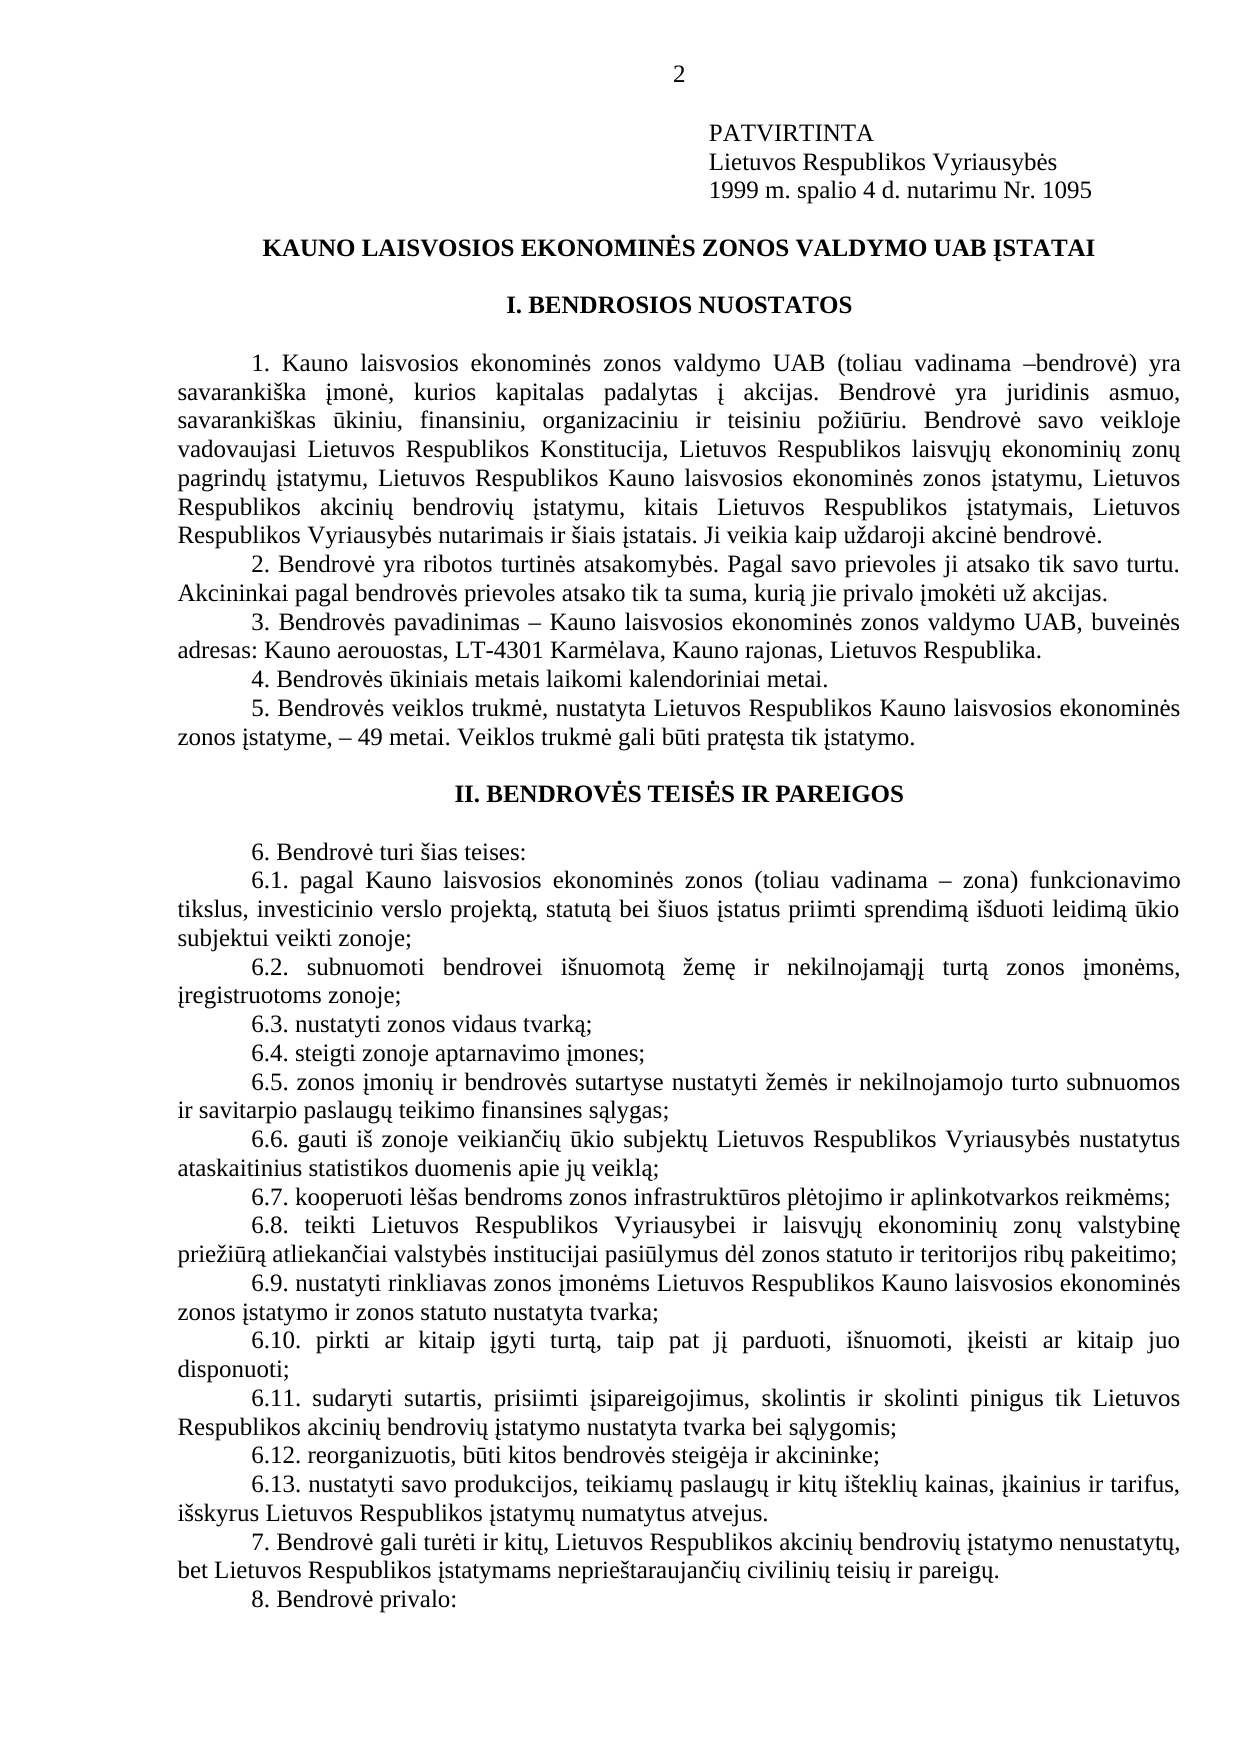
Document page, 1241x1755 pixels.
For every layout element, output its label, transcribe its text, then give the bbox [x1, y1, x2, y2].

text II. BENDROVĖS TEISĖS IR PAREIGOS [177, 779, 1181, 808]
text 6.11. sudaryti sutartis, prisiimti įsipareigojimus, skolintis ir skolinti pinigus tik Lietuvos Respublikos akcinių bendrovių įstatymo nustatyta tvarka bei sąlygomis; [177, 1383, 1181, 1441]
text 4. Bendrovės ūkiniais metais laikomi kalendoriniai metai. [177, 664, 1181, 693]
text Lietuvos Respublikos Vyriausybės [177, 147, 1181, 176]
text 7. Bendrovė gali turėti ir kitų, Lietuvos Respublikos akcinių bendrovių įstatymo nenustatytų, bet Lietuvos Respublikos įstatymams neprieštaraujančių civilinių teisių ir pareigų. [177, 1527, 1181, 1584]
text 6.2. subnuomoti bendrovei išnuomotą žemę ir nekilnojamąjį turtą zonos įmonėms, įregistruotoms zonoje; [177, 952, 1181, 1009]
text 6.7. kooperuoti lėšas bendroms zonos infrastruktūros plėtojimo ir aplinkotvarkos reikmėms; [177, 1182, 1181, 1211]
text 6.12. reorganizuotis, būti kitos bendrovės steigėja ir akcininke; [177, 1441, 1181, 1469]
text 6.13. nustatyti savo produkcijos, teikiamų paslaugų ir kitų išteklių kainas, įkainius ir tarifus, išskyrus Lietuvos Respublikos įstatymų numatytus atvejus. [177, 1469, 1181, 1527]
text 6.4. steigti zonoje aptarnavimo įmones; [177, 1038, 1181, 1067]
text 6.1. pagal Kauno laisvosios ekonominės zonos (toliau vadinama – zona) funkcionavimo tikslus, investicinio verslo projektą, statutą bei šiuos įstatus priimti sprendimą išduoti leidimą ūkio subjektui veikti zonoje; [177, 866, 1181, 952]
text 6.5. zonos įmonių ir bendrovės sutartyse nustatyti žemės ir nekilnojamojo turto subnuomos ir savitarpio paslaugų teikimo finansines sąlygas; [177, 1067, 1181, 1124]
text 6.3. nustatyti zonos vidaus tvarką; [177, 1009, 1181, 1038]
text 6.9. nustatyti rinkliavas zonos įmonėms Lietuvos Respublikos Kauno laisvosios ekonominės zonos įstatymo ir zonos statuto nustatyta tvarka; [177, 1268, 1181, 1326]
text Patvirtinta [177, 118, 1181, 147]
text 3. Bendrovės pavadinimas – Kauno laisvosios ekonominės zonos valdymo UAB, buveinės adresas: Kauno aerouostas, LT-4301 Karmėlava, Kauno rajonas, Lietuvos Respublika. [177, 607, 1181, 664]
text 1. Kauno laisvosios ekonominės zonos valdymo UAB (toliau vadinama –bendrovė) yra savarankiška įmonė, kurios kapitalas padalytas į akcijas. Bendrovė yra juridinis asmuo, savarankiškas ūkiniu, finansiniu, organizaciniu ir teisiniu požiūriu. Bendrovė savo veikloje vadovaujasi Lietuvos Respublikos Konstitucija, Lietuvos Respublikos laisvųjų ekonominių zonų pagrindų įstatymu, Lietuvos Respublikos Kauno laisvosios ekonominės zonos įstatymu, Lietuvos Respublikos akcinių bendrovių įstatymu, kitais Lietuvos Respublikos įstatymais, Lietuvos Respublikos Vyriausybės nutarimais ir šiais įstatais. Ji veikia kaip uždaroji akcinė bendrovė. [177, 348, 1181, 549]
text 2. Bendrovė yra ribotos turtinės atsakomybės. Pagal savo prievoles ji atsako tik savo turtu. Akcininkai pagal bendrovės prievoles atsako tik ta suma, kurią jie privalo įmokėti už akcijas. [177, 549, 1181, 607]
text 8. Bendrovė privalo: [177, 1584, 1181, 1613]
text 6.10. pirkti ar kitaip įgyti turtą, taip pat jį parduoti, išnuomoti, įkeisti ar kitaip juo disponuoti; [177, 1326, 1181, 1383]
text 6.8. teikti Lietuvos Respublikos Vyriausybei ir laisvųjų ekonominių zonų valstybinę priežiūrą atliekančiai valstybės institucijai pasiūlymus dėl zonos statuto ir teritorijos ribų pakeitimo; [177, 1211, 1181, 1268]
text 6.6. gauti iš zonoje veikiančių ūkio subjektų Lietuvos Respublikos Vyriausybės nustatytus ataskaitinius statistikos duomenis apie jų veiklą; [177, 1124, 1181, 1182]
text 6. Bendrovė turi šias teises: [177, 837, 1181, 866]
text 1999 m. spalio 4 d. nutarimu Nr. 1095 [177, 176, 1181, 204]
text KAUNO LAISVOSIOS EKONOMINĖS ZONOS VALDYMO UAB ĮSTATAI [177, 233, 1181, 262]
text 5. Bendrovės veiklos trukmė, nustatyta Lietuvos Respublikos Kauno laisvosios ekonominės zonos įstatyme, – 49 metai. Veiklos trukmė gali būti pratęsta tik įstatymo. [177, 693, 1181, 751]
text I. BENDROSIOS NUOSTATOS [177, 291, 1181, 319]
